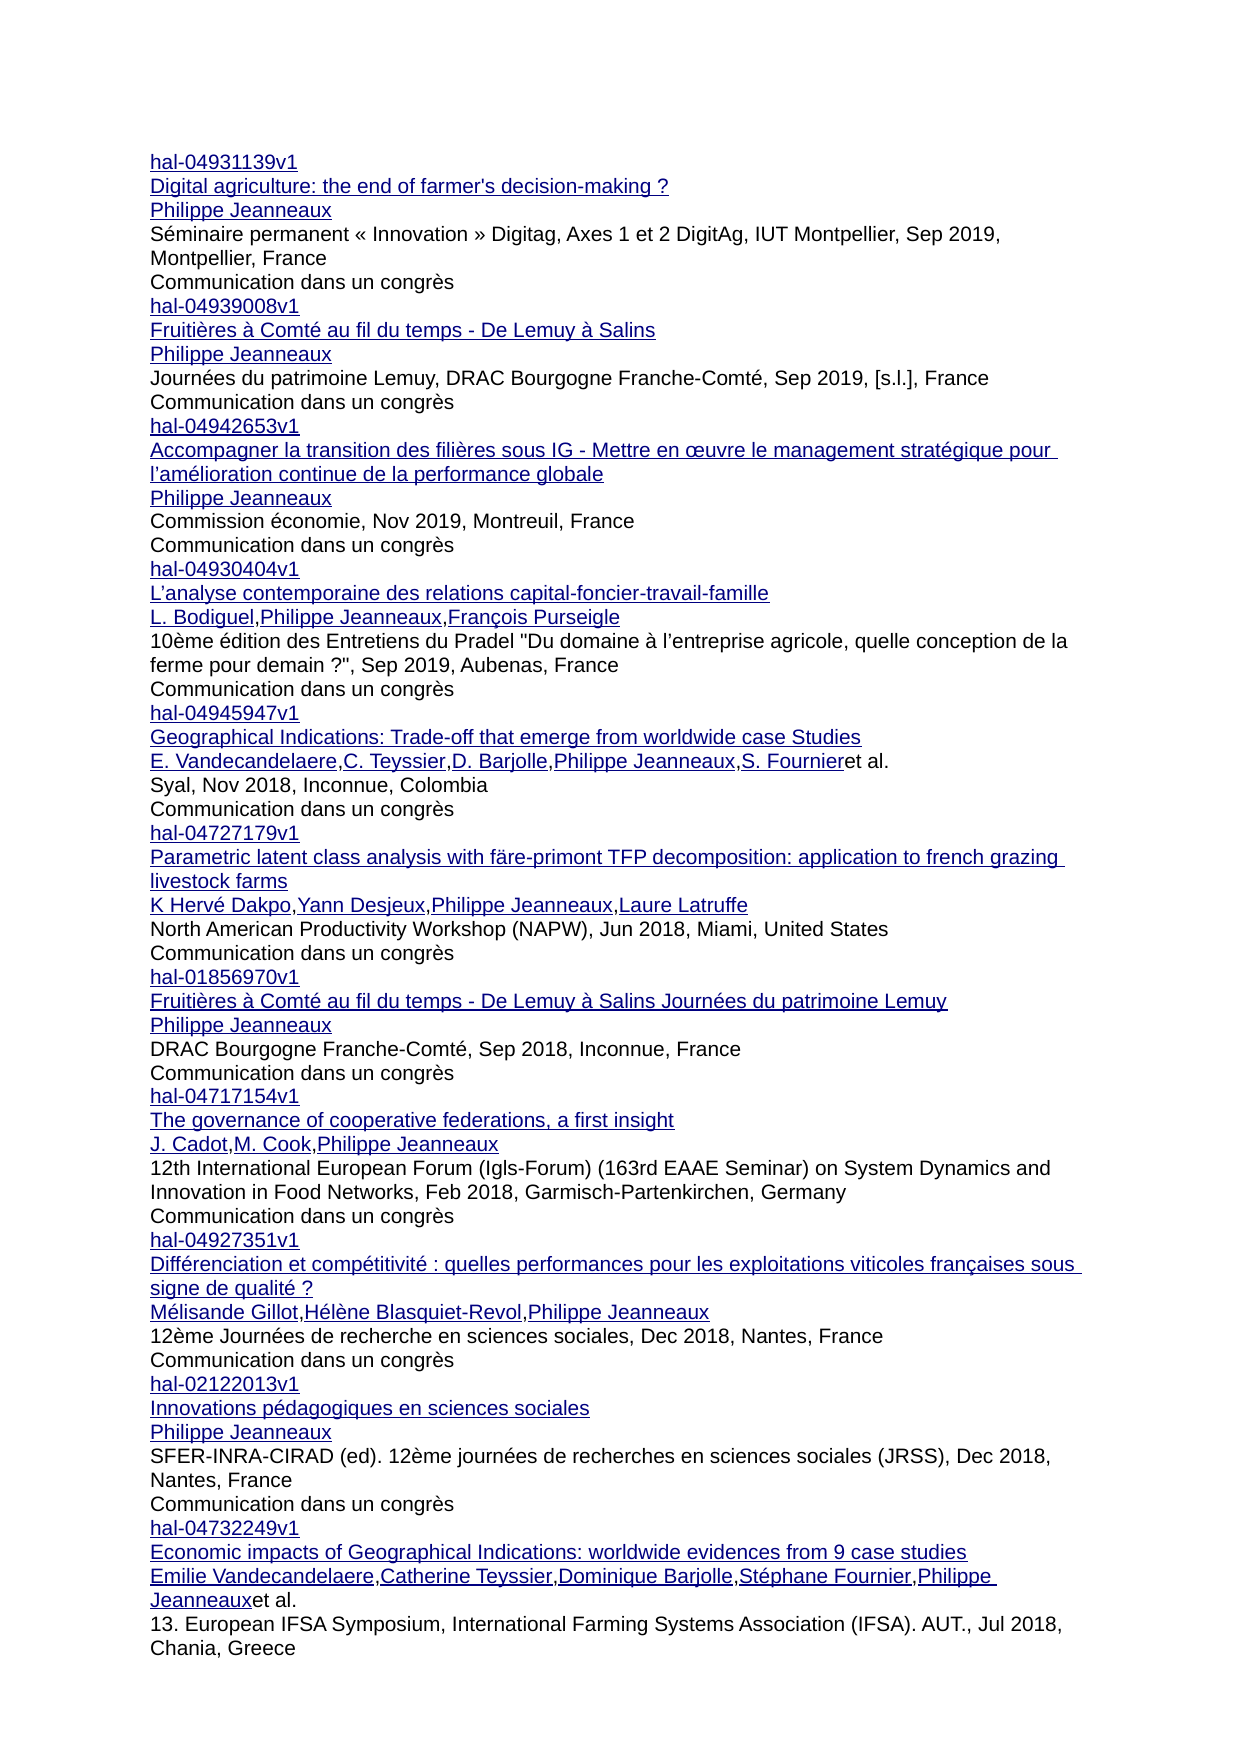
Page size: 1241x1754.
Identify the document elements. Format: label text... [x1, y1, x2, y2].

table_cell Accompagner la transition des filières sous IG - Mettre en œuvre le management stratégique pour l’amélioration continue de la performance globale Philippe Jeanneaux Commission économie, Nov 2019, Montreuil, France Communication dans un congrès hal-04930404v1 [150, 438, 1090, 581]
table_cell L’analyse contemporaine des relations capital-foncier-travail-famille L. Bodiguel,Philippe Jeanneaux,François Purseigle 10ème édition des Entretiens du Pradel "Du domaine à l’entreprise agricole, quelle conception de la ferme pour demain ?", Sep 2019, Aubenas, France Communication dans un congrès hal-04945947v1 [150, 581, 1090, 725]
table_cell Geographical Indications: Trade-off that emerge from worldwide case Studies E. Vandecandelaere,C. Teyssier,D. Barjolle,Philippe Jeanneaux,S. Fournieret al. Syal, Nov 2018, Inconnue, Colombia Communication dans un congrès hal-04727179v1 [150, 725, 1090, 845]
table_cell Economic impacts of Geographical Indications: worldwide evidences from 9 case studies Emilie Vandecandelaere,Catherine Teyssier,Dominique Barjolle,Stéphane Fournier,Philippe Jeanneauxet al. 13. European IFSA Symposium, International Farming Systems Association (IFSA). AUT., Jul 2018, Chania, Greece [150, 1540, 1090, 1659]
table_cell Innovations pédagogiques en sciences sociales Philippe Jeanneaux SFER-INRA-CIRAD (ed). 12ème journées de recherches en sciences sociales (JRSS), Dec 2018, Nantes, France Communication dans un congrès hal-04732249v1 [150, 1396, 1090, 1539]
table_cell hal-04931139v1 [150, 150, 1090, 174]
table_cell Fruitières à Comté au fil du temps - De Lemuy à Salins Philippe Jeanneaux Journées du patrimoine Lemuy, DRAC Bourgogne Franche-Comté, Sep 2019, [s.l.], France Communication dans un congrès hal-04942653v1 [150, 318, 1090, 437]
table_cell Fruitières à Comté au fil du temps - De Lemuy à Salins Journées du patrimoine Lemuy Philippe Jeanneaux DRAC Bourgogne Franche-Comté, Sep 2018, Inconnue, France Communication dans un congrès hal-04717154v1 [150, 989, 1090, 1108]
table_cell Parametric latent class analysis with färe-primont TFP decomposition: application to french grazing livestock farms K Hervé Dakpo,Yann Desjeux,Philippe Jeanneaux,Laure Latruffe North American Productivity Workshop (NAPW), Jun 2018, Miami, United States Communication dans un congrès hal-01856970v1 [150, 845, 1090, 988]
table_cell Digital agriculture: the end of farmer's decision-making ? Philippe Jeanneaux Séminaire permanent « Innovation » Digitag, Axes 1 et 2 DigitAg, IUT Montpellier, Sep 2019, Montpellier, France Communication dans un congrès hal-04939008v1 [150, 174, 1090, 318]
table_cell The governance of cooperative federations, a first insight J. Cadot,M. Cook,Philippe Jeanneaux 12th International European Forum (Igls-Forum) (163rd EAAE Seminar) on System Dynamics and Innovation in Food Networks, Feb 2018, Garmisch-Partenkirchen, Germany Communication dans un congrès hal-04927351v1 [150, 1108, 1090, 1252]
table_cell Différenciation et compétitivité : quelles performances pour les exploitations viticoles françaises sous signe de qualité ? Mélisande Gillot,Hélène Blasquiet-Revol,Philippe Jeanneaux 12ème Journées de recherche en sciences sociales, Dec 2018, Nantes, France Communication dans un congrès hal-02122013v1 [150, 1252, 1090, 1396]
